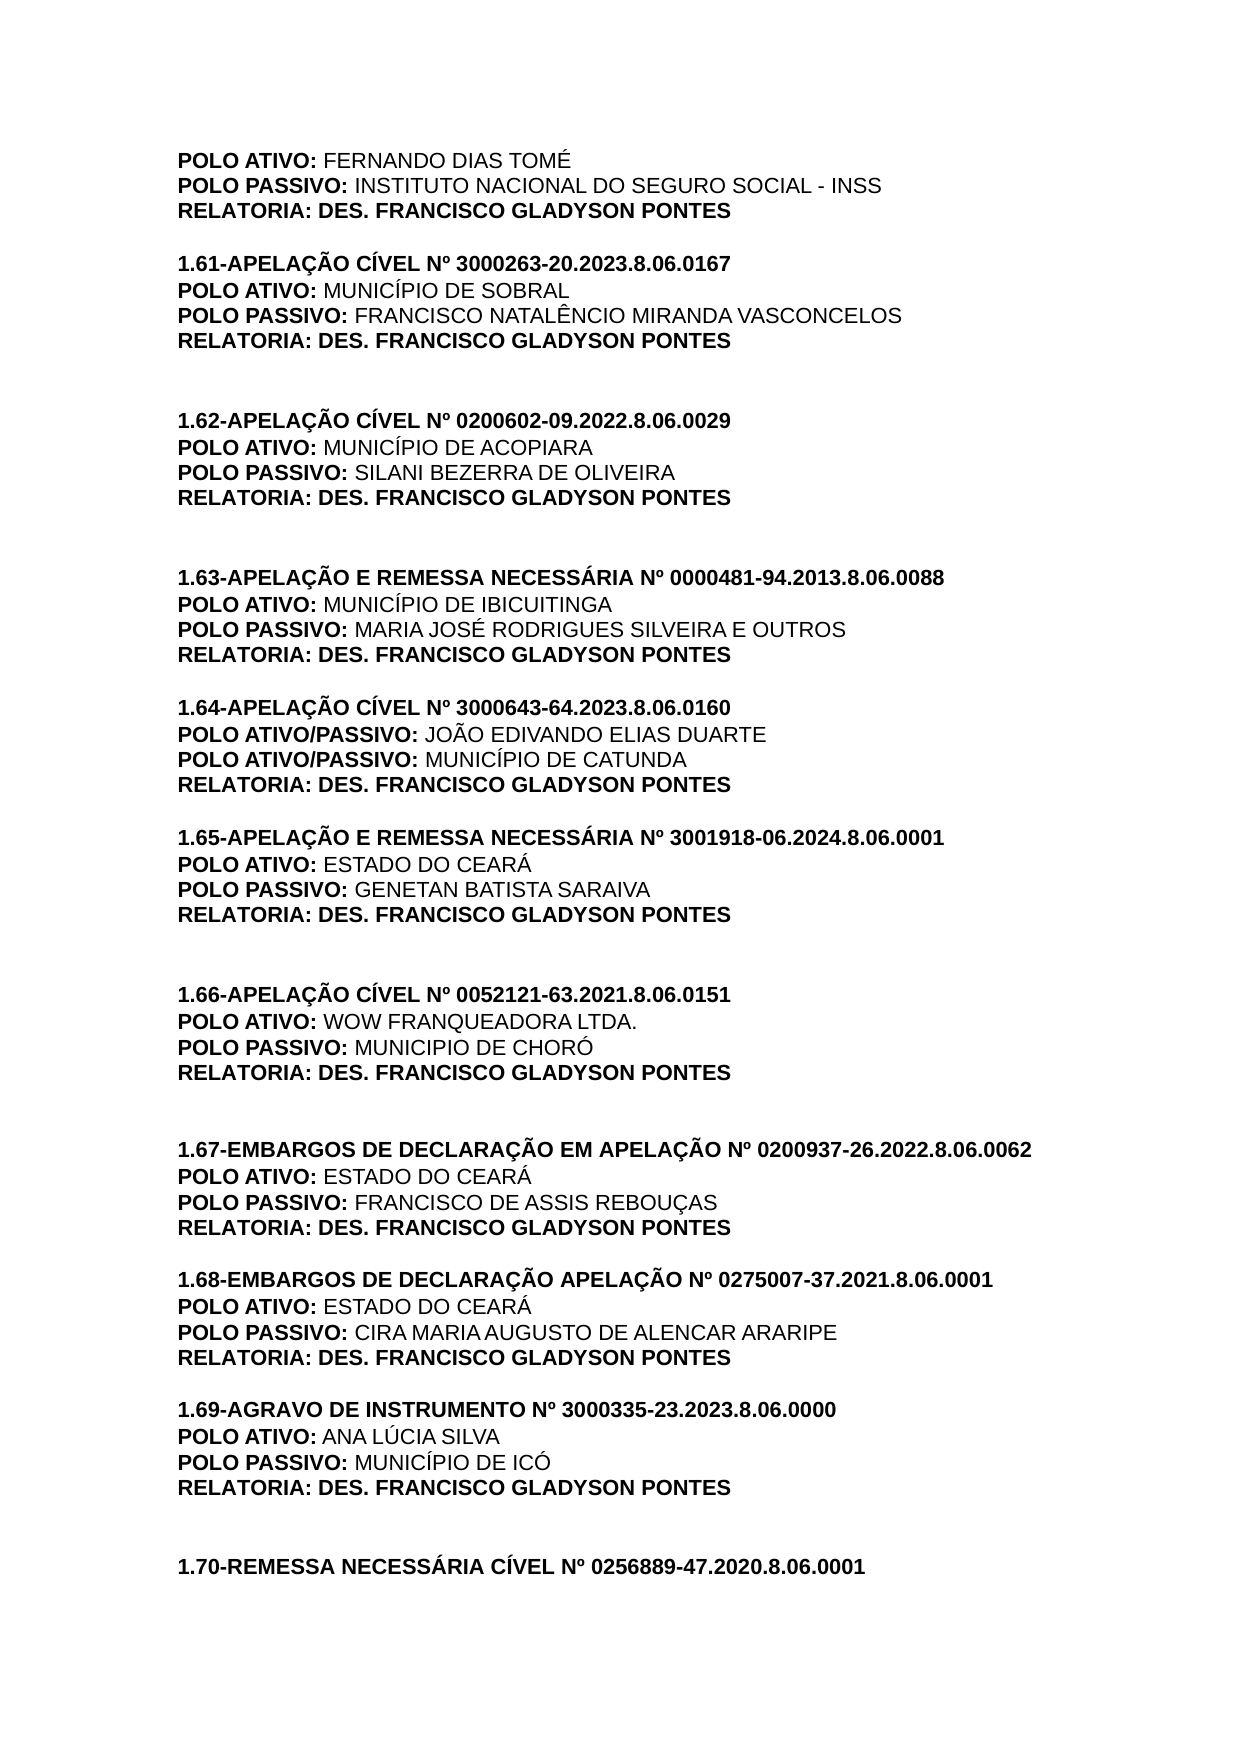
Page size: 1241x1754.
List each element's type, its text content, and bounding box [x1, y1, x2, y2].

text RELATORIA: DES. FRANCISCO GLADYSON PONTES [177, 902, 1063, 928]
text POLO PASSIVO: MUNICIPIO DE CHORÓ [177, 1034, 1063, 1059]
text POLO ATIVO/PASSIVO: MUNICÍPIO DE CATUNDA [177, 747, 1063, 772]
text 1.62-APELAÇÃO CÍVEL Nº 0200602-09.2022.8.06.0029 [177, 408, 1063, 433]
text POLO PASSIVO: FRANCISCO DE ASSIS REBOUÇAS [177, 1189, 1063, 1215]
text POLO PASSIVO: MARIA JOSÉ RODRIGUES SILVEIRA E OUTROS [177, 617, 1063, 642]
text 1.63-APELAÇÃO E REMESSA NECESSÁRIA Nº 0000481-94.2013.8.06.0088 [177, 565, 1063, 590]
text POLO PASSIVO: MUNICÍPIO DE ICÓ [177, 1449, 1063, 1475]
text POLO ATIVO: MUNICÍPIO DE IBICUITINGA [177, 592, 1063, 617]
text RELATORIA: DES. FRANCISCO GLADYSON PONTES [177, 1475, 1063, 1500]
text POLO PASSIVO: SILANI BEZERRA DE OLIVEIRA [177, 460, 1063, 485]
text POLO ATIVO: ESTADO DO CEARÁ [177, 1294, 1063, 1319]
text POLO ATIVO: ANA LÚCIA SILVA [177, 1424, 1063, 1449]
text RELATORIA: DES. FRANCISCO GLADYSON PONTES [177, 198, 1063, 223]
text RELATORIA: DES. FRANCISCO GLADYSON PONTES [177, 772, 1063, 798]
text POLO ATIVO: ESTADO DO CEARÁ [177, 1164, 1063, 1189]
text 1.69-AGRAVO DE INSTRUMENTO Nº 3000335-23.2023.8.06.0000 [177, 1397, 1063, 1422]
text POLO PASSIVO: INSTITUTO NACIONAL DO SEGURO SOCIAL - INSS [177, 173, 1063, 198]
text POLO ATIVO: FERNANDO DIAS TOMÉ [177, 148, 1063, 173]
text 1.68-EMBARGOS DE DECLARAÇÃO APELAÇÃO Nº 0275007-37.2021.8.06.0001 [177, 1267, 1063, 1292]
text POLO PASSIVO: GENETAN BATISTA SARAIVA [177, 877, 1063, 902]
text RELATORIA: DES. FRANCISCO GLADYSON PONTES [177, 1345, 1063, 1370]
text POLO PASSIVO: FRANCISCO NATALÊNCIO MIRANDA VASCONCELOS [177, 303, 1063, 328]
text RELATORIA: DES. FRANCISCO GLADYSON PONTES [177, 328, 1063, 353]
text RELATORIA: DES. FRANCISCO GLADYSON PONTES [177, 1059, 1063, 1085]
text 1.64-APELAÇÃO CÍVEL Nº 3000643-64.2023.8.06.0160 [177, 695, 1063, 720]
text POLO ATIVO: ESTADO DO CEARÁ [177, 852, 1063, 877]
text POLO ATIVO: MUNICÍPIO DE ACOPIARA [177, 435, 1063, 460]
text RELATORIA: DES. FRANCISCO GLADYSON PONTES [177, 642, 1063, 668]
text POLO ATIVO: WOW FRANQUEADORA LTDA. [177, 1009, 1063, 1034]
text POLO ATIVO/PASSIVO: JOÃO EDIVANDO ELIAS DUARTE [177, 722, 1063, 747]
text 1.70-REMESSA NECESSÁRIA CÍVEL Nº 0256889-47.2020.8.06.0001 [177, 1554, 1063, 1579]
text 1.66-APELAÇÃO CÍVEL Nº 0052121-63.2021.8.06.0151 [177, 982, 1063, 1007]
text POLO ATIVO: MUNICÍPIO DE SOBRAL [177, 278, 1063, 303]
text 1.61-APELAÇÃO CÍVEL Nº 3000263-20.2023.8.06.0167 [177, 250, 1063, 276]
text 1.67-EMBARGOS DE DECLARAÇÃO EM APELAÇÃO Nº 0200937-26.2022.8.06.0062 [177, 1137, 1063, 1162]
text RELATORIA: DES. FRANCISCO GLADYSON PONTES [177, 1215, 1063, 1240]
text 1.65-APELAÇÃO E REMESSA NECESSÁRIA Nº 3001918-06.2024.8.06.0001 [177, 825, 1063, 850]
text RELATORIA: DES. FRANCISCO GLADYSON PONTES [177, 485, 1063, 510]
text POLO PASSIVO: CIRA MARIA AUGUSTO DE ALENCAR ARARIPE [177, 1319, 1063, 1345]
